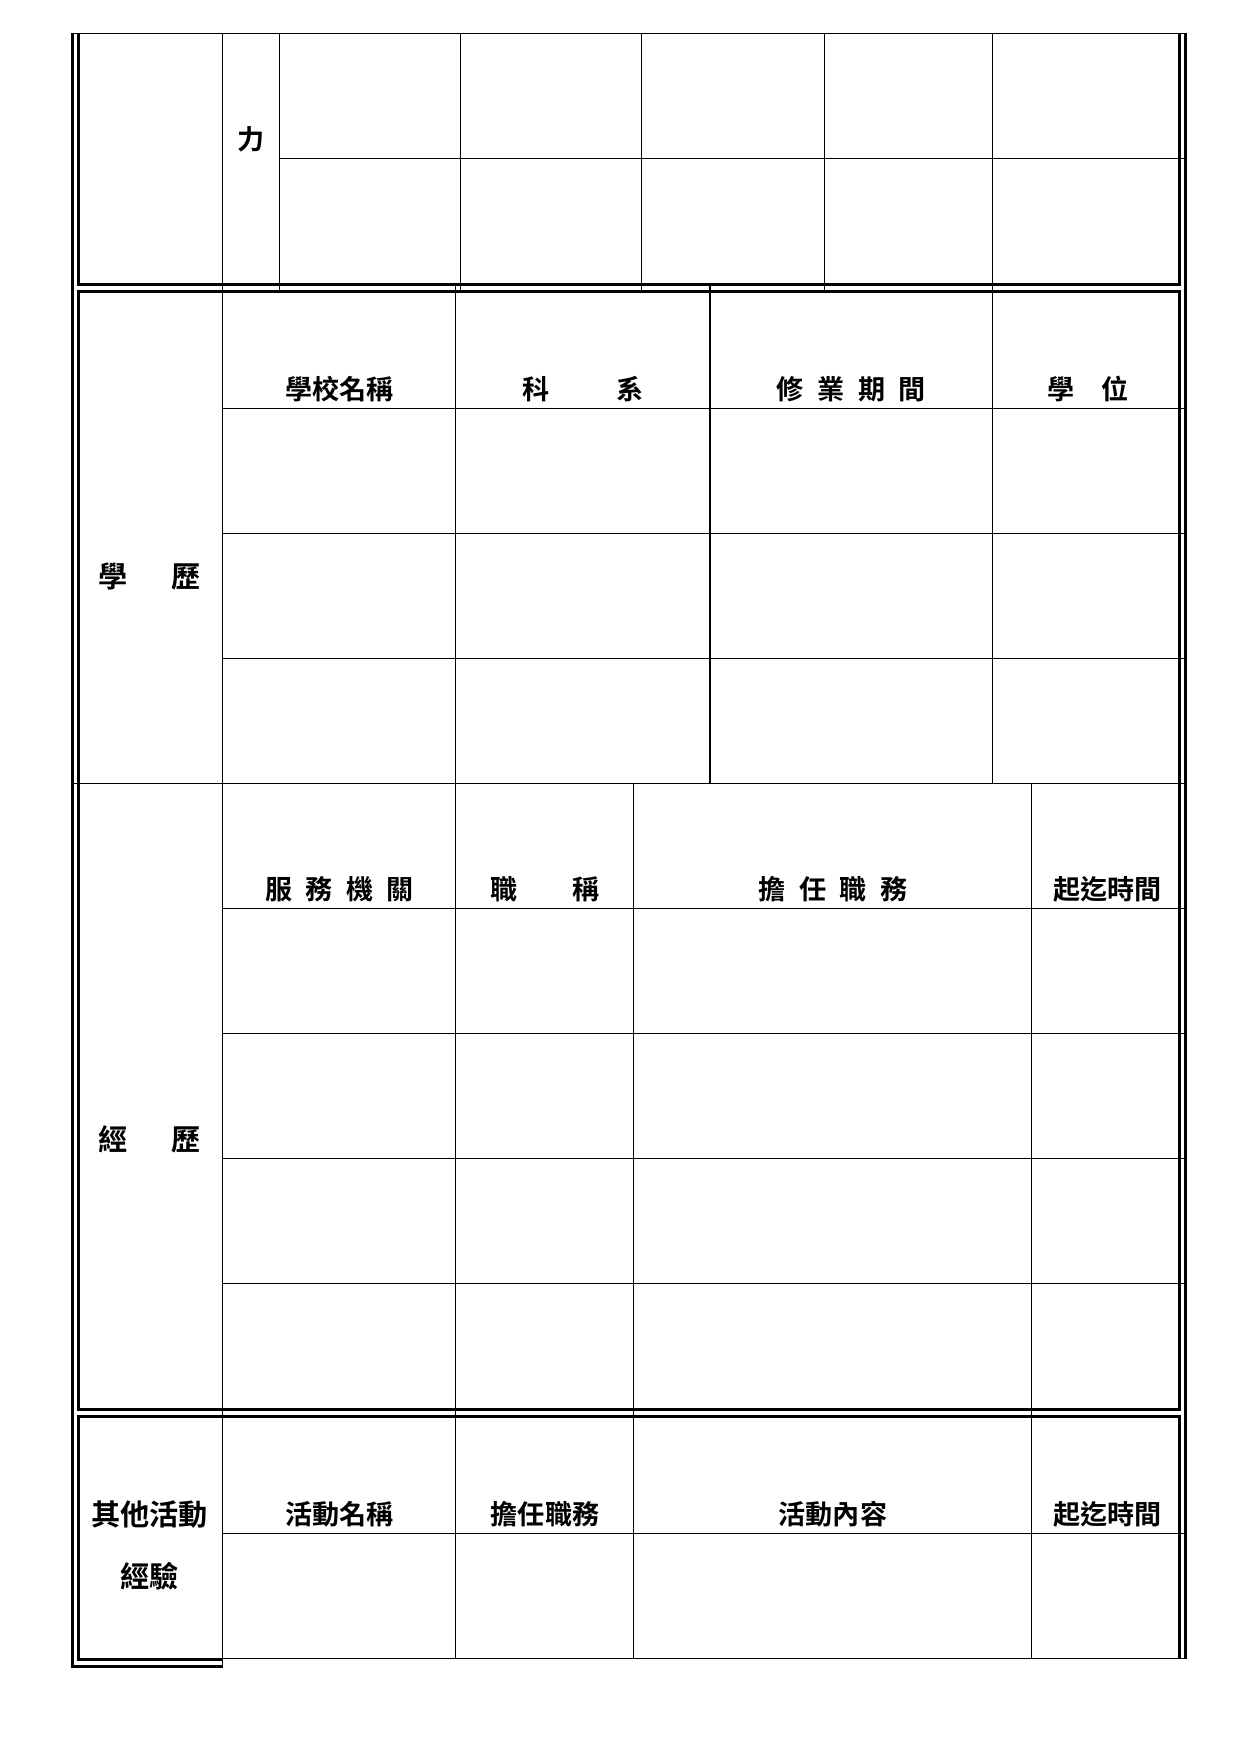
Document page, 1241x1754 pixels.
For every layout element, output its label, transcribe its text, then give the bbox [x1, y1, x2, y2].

table_cell [456, 1284, 633, 1408]
table_cell [223, 286, 279, 290]
table_cell [642, 34, 824, 158]
table_cell [634, 909, 1031, 1033]
table_cell [1032, 1534, 1178, 1658]
table_cell [223, 1034, 455, 1158]
table_cell [456, 534, 709, 658]
table_cell 修 業 期 間 [711, 293, 992, 408]
table_cell [634, 1284, 1031, 1408]
table_cell [223, 1534, 455, 1658]
table_cell [456, 1159, 633, 1283]
table_cell [711, 286, 824, 290]
table_cell [1032, 1034, 1178, 1158]
table_cell [711, 409, 992, 533]
table_cell [223, 1159, 455, 1283]
table_cell [634, 1534, 1031, 1658]
table_cell [280, 286, 455, 290]
table_cell [642, 286, 709, 290]
table_cell [223, 534, 455, 658]
table_cell 學 位 [993, 283, 1182, 408]
table_cell [456, 1534, 633, 1658]
table_cell [461, 34, 641, 158]
table_cell [461, 286, 641, 290]
table_cell [993, 534, 1178, 658]
table_cell [456, 1411, 633, 1415]
table_cell [993, 159, 1178, 283]
table_cell 活動名稱 [223, 1418, 455, 1533]
table_cell [223, 909, 455, 1033]
table_cell 職 稱 [456, 784, 633, 908]
table_cell [456, 409, 709, 533]
table_cell [80, 34, 222, 283]
table_cell [825, 159, 992, 283]
table_cell [993, 34, 1178, 158]
table_cell 活動內容 [634, 1418, 1031, 1533]
table_cell [223, 659, 455, 783]
table_cell [223, 1411, 455, 1415]
table_cell [223, 409, 455, 533]
table_cell 學校名稱 [223, 293, 455, 408]
table_cell 力 [223, 34, 279, 283]
table_cell 起迄時間 [1032, 1408, 1182, 1533]
table_cell 其他活動經驗 [76, 1408, 222, 1658]
table_cell [1032, 909, 1178, 1033]
table_cell [993, 659, 1178, 783]
table_cell [280, 159, 460, 283]
table_cell [456, 909, 633, 1033]
table_cell [280, 34, 460, 158]
table_cell 起迄時間 [1032, 784, 1178, 908]
table_cell 擔 任 職 務 [634, 784, 1031, 908]
table_cell [1032, 1284, 1178, 1408]
table_cell 經 歷 [80, 784, 222, 1408]
table_cell [825, 286, 992, 290]
table_cell 學 歷 [76, 283, 222, 783]
table_cell [993, 409, 1178, 533]
table_cell [634, 1411, 1031, 1415]
table_cell 擔任職務 [456, 1418, 633, 1533]
table_cell [1032, 1159, 1178, 1283]
table_cell [634, 1159, 1031, 1283]
table_cell [825, 34, 992, 158]
table_cell 科 系 [456, 293, 709, 408]
table_cell [461, 159, 641, 283]
table_cell [711, 659, 992, 783]
table_cell [711, 534, 992, 658]
table_cell [456, 1034, 633, 1158]
table_cell [456, 659, 709, 783]
table_cell [223, 1284, 455, 1408]
table_cell [642, 159, 824, 283]
table_cell [634, 1034, 1031, 1158]
table_cell 服 務 機 關 [223, 784, 455, 908]
